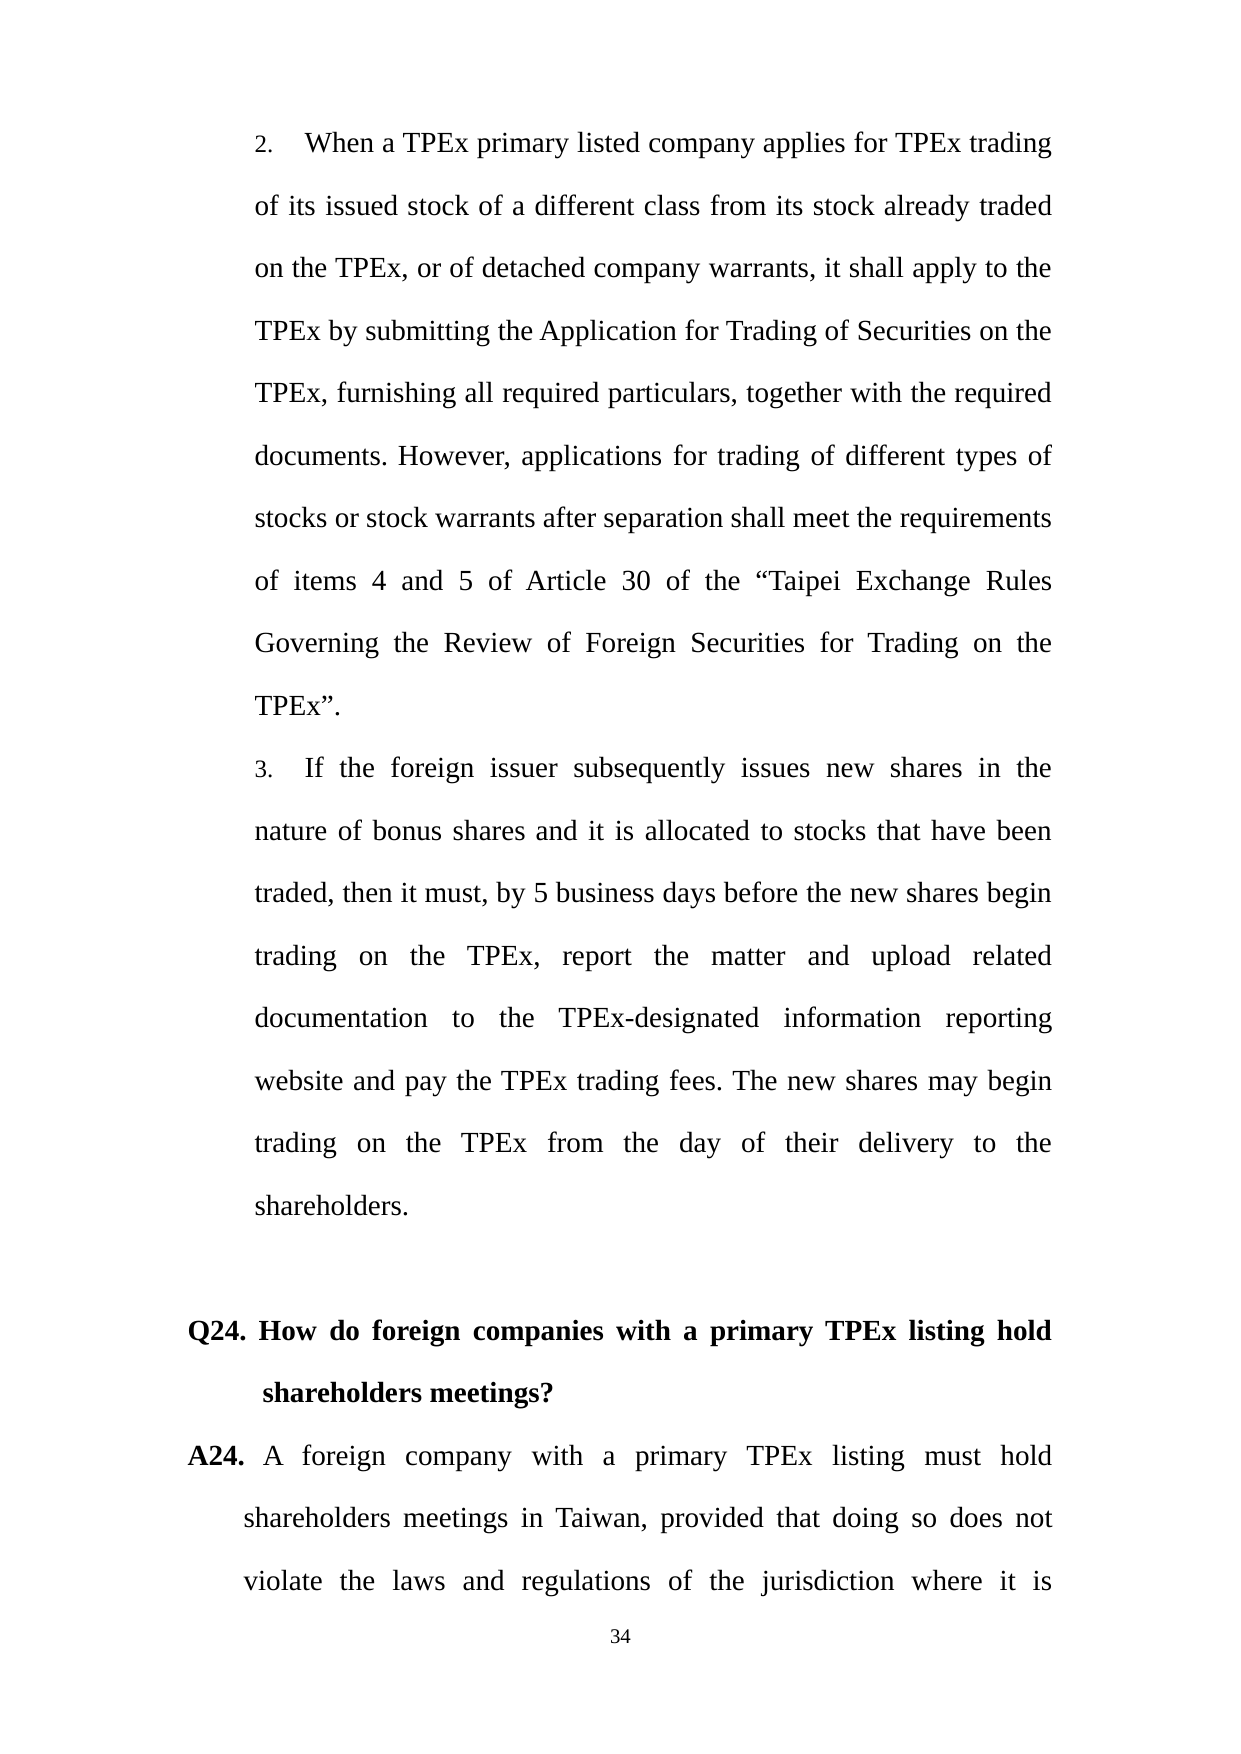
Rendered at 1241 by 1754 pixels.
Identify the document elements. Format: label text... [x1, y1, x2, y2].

list If the foreign issuer subsequently issues new shares in the nature of bonus shares and it is allocated to stocks that have been traded, then it must, by 5 business days before the new shares begin trading on the TPEx, report the matter and upload related documentation to the TPEx-designated information reporting website and pay the TPEx trading fees. The new shares may begin trading on the TPEx from the day of their delivery to the shareholders. [254, 725, 1053, 1225]
list When a TPEx primary listed company applies for TPEx trading of its issued stock of a different class from its stock already traded on the TPEx, or of detached company warrants, it shall apply to the TPEx by submitting the Application for Trading of Securities on the TPEx, furnishing all required particulars, together with the required documents. However, applications for trading of different types of stocks or stock warrants after separation shall meet the requirements of items 4 and 5 of Article 30 of the “Taipei Exchange Rules Governing the Review of Foreign Securities for Trading on the TPEx”. [254, 100, 1053, 725]
text A24. A foreign company with a primary TPEx listing must hold shareholders meetings in Taiwan, provided that doing so does not violate the laws and regulations of the jurisdiction where it is [187, 1413, 1053, 1600]
text Q24. How do foreign companies with a primary TPEx listing hold shareholders meetings? [187, 1288, 1053, 1413]
